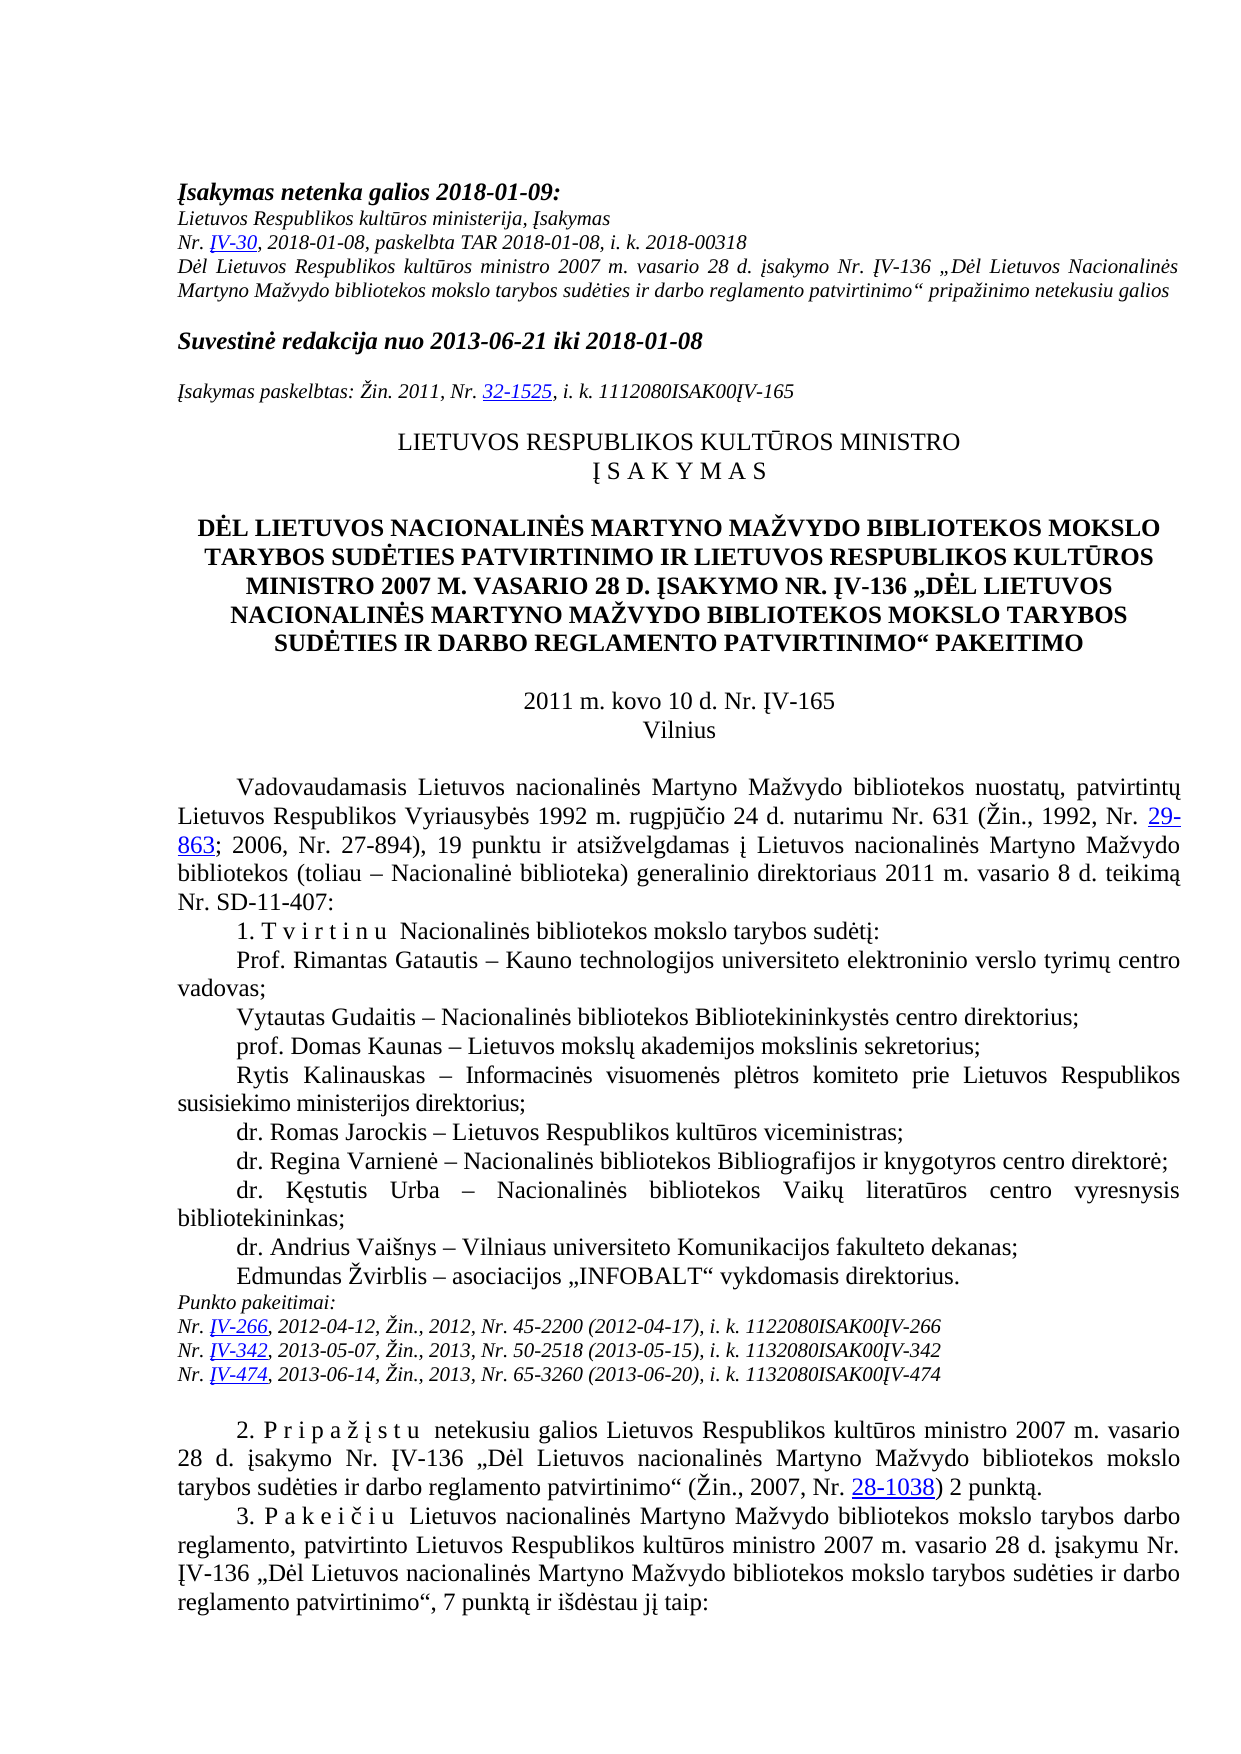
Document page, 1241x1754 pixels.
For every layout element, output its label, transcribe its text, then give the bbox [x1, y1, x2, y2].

text 1. Tvirtinu Nacionalinės bibliotekos mokslo tarybos sudėtį: [177, 916, 1181, 945]
text prof. Domas Kaunas – Lietuvos mokslų akademijos mokslinis sekretorius; [177, 1031, 1181, 1060]
text dr. Andrius Vaišnys – Vilniaus universiteto Komunikacijos fakulteto dekanas; [177, 1232, 1181, 1261]
text 2. Pripažįstu netekusiu galios Lietuvos Respublikos kultūros ministro 2007 m. vasario 28 d. įsakymo Nr. ĮV-136 „Dėl Lietuvos nacionalinės Martyno Mažvydo bibliotekos mokslo tarybos sudėties ir darbo reglamento patvirtinimo“ (Žin., 2007, Nr. 28-1038) 2 punktą. [177, 1415, 1181, 1501]
text dr. Kęstutis Urba – Nacionalinės bibliotekos Vaikų literatūros centro vyresnysis bibliotekininkas; [177, 1175, 1181, 1232]
text Nr. ĮV-342, 2013-05-07, Žin., 2013, Nr. 50-2518 (2013-05-15), i. k. 1132080ISAK00ĮV-342 [177, 1338, 1181, 1362]
text Dėl Lietuvos Respublikos kultūros ministro 2007 m. vasario 28 d. įsakymo Nr. ĮV-136 „Dėl Lietuvos Nacionalinės Martyno Mažvydo bibliotekos mokslo tarybos sudėties ir darbo reglamento patvirtinimo“ pripažinimo netekusiu galios [177, 254, 1181, 302]
text dr. Regina Varnienė – Nacionalinės bibliotekos Bibliografijos ir knygotyros centro direktorė; [177, 1146, 1181, 1175]
text Rytis Kalinauskas – Informacinės visuomenės plėtros komiteto prie Lietuvos Respublikos susisiekimo ministerijos direktorius; [177, 1060, 1181, 1117]
text Įsakymas paskelbtas: Žin. 2011, Nr. 32-1525, i. k. 1112080ISAK00ĮV-165 [177, 379, 1181, 403]
text Lietuvos Respublikos kultūros ministerija, Įsakymas [177, 206, 1181, 230]
text Suvestinė redakcija nuo 2013-06-21 iki 2018-01-08 [177, 326, 1181, 355]
text dr. Romas Jarockis – Lietuvos Respublikos kultūros viceministras; [177, 1117, 1181, 1146]
text Prof. Rimantas Gatautis – Kauno technologijos universiteto elektroninio verslo tyrimų centro vadovas; [177, 945, 1181, 1002]
text Nr. ĮV-30, 2018-01-08, paskelbta TAR 2018-01-08, i. k. 2018-00318 [177, 230, 1181, 254]
text ĮSAKYMAS [177, 456, 1181, 485]
text Punkto pakeitimai: [177, 1290, 1181, 1314]
text DĖL LIETUVOS NACIONALINĖS MARTYNO MAŽVYDO BIBLIOTEKOS MOKSLO TARYBOS SUDĖTIES PATVIRTINIMO IR LIETUVOS RESPUBLIKOS KULTŪROS MINISTRO 2007 M. VASARIO 28 D. ĮSAKYMO Nr. ĮV-136 „DĖL LIETUVOS NACIONALINĖS MARTYNO MAŽVYDO BIBLIOTEKOS MOKSLO TARYBOS SUDĖTIES IR DARBO REGLAMENTO PATVIRTINIMO“ PAKEITIMO [177, 513, 1181, 657]
text LIETUVOS RESPUBLIKOS KULTŪROS MINISTRO [177, 427, 1181, 456]
text Edmundas Žvirblis – asociacijos „INFOBALT“ vykdomasis direktorius. [177, 1261, 1181, 1290]
text Įsakymas netenka galios 2018-01-09: [177, 177, 1181, 206]
text Nr. ĮV-474, 2013-06-14, Žin., 2013, Nr. 65-3260 (2013-06-20), i. k. 1132080ISAK00ĮV-474 [177, 1362, 1181, 1386]
text 2011 m. kovo 10 d. Nr. ĮV-165 [177, 686, 1181, 715]
text Vilnius [177, 715, 1181, 743]
text Nr. ĮV-266, 2012-04-12, Žin., 2012, Nr. 45-2200 (2012-04-17), i. k. 1122080ISAK00ĮV-266 [177, 1314, 1181, 1338]
text 3. Pakeičiu Lietuvos nacionalinės Martyno Mažvydo bibliotekos mokslo tarybos darbo reglamento, patvirtinto Lietuvos Respublikos kultūros ministro 2007 m. vasario 28 d. įsakymu Nr. ĮV-136 „Dėl Lietuvos nacionalinės Martyno Mažvydo bibliotekos mokslo tarybos sudėties ir darbo reglamento patvirtinimo“, 7 punktą ir išdėstau jį taip: [177, 1501, 1181, 1616]
text Vytautas Gudaitis – Nacionalinės bibliotekos Bibliotekininkystės centro direktorius; [177, 1002, 1181, 1031]
text Vadovaudamasis Lietuvos nacionalinės Martyno Mažvydo bibliotekos nuostatų, patvirtintų Lietuvos Respublikos Vyriausybės 1992 m. rugpjūčio 24 d. nutarimu Nr. 631 (Žin., 1992, Nr. 29-863; 2006, Nr. 27-894), 19 punktu ir atsižvelgdamas į Lietuvos nacionalinės Martyno Mažvydo bibliotekos (toliau – Nacionalinė biblioteka) generalinio direktoriaus 2011 m. vasario 8 d. teikimą Nr. SD-11-407: [177, 772, 1181, 916]
